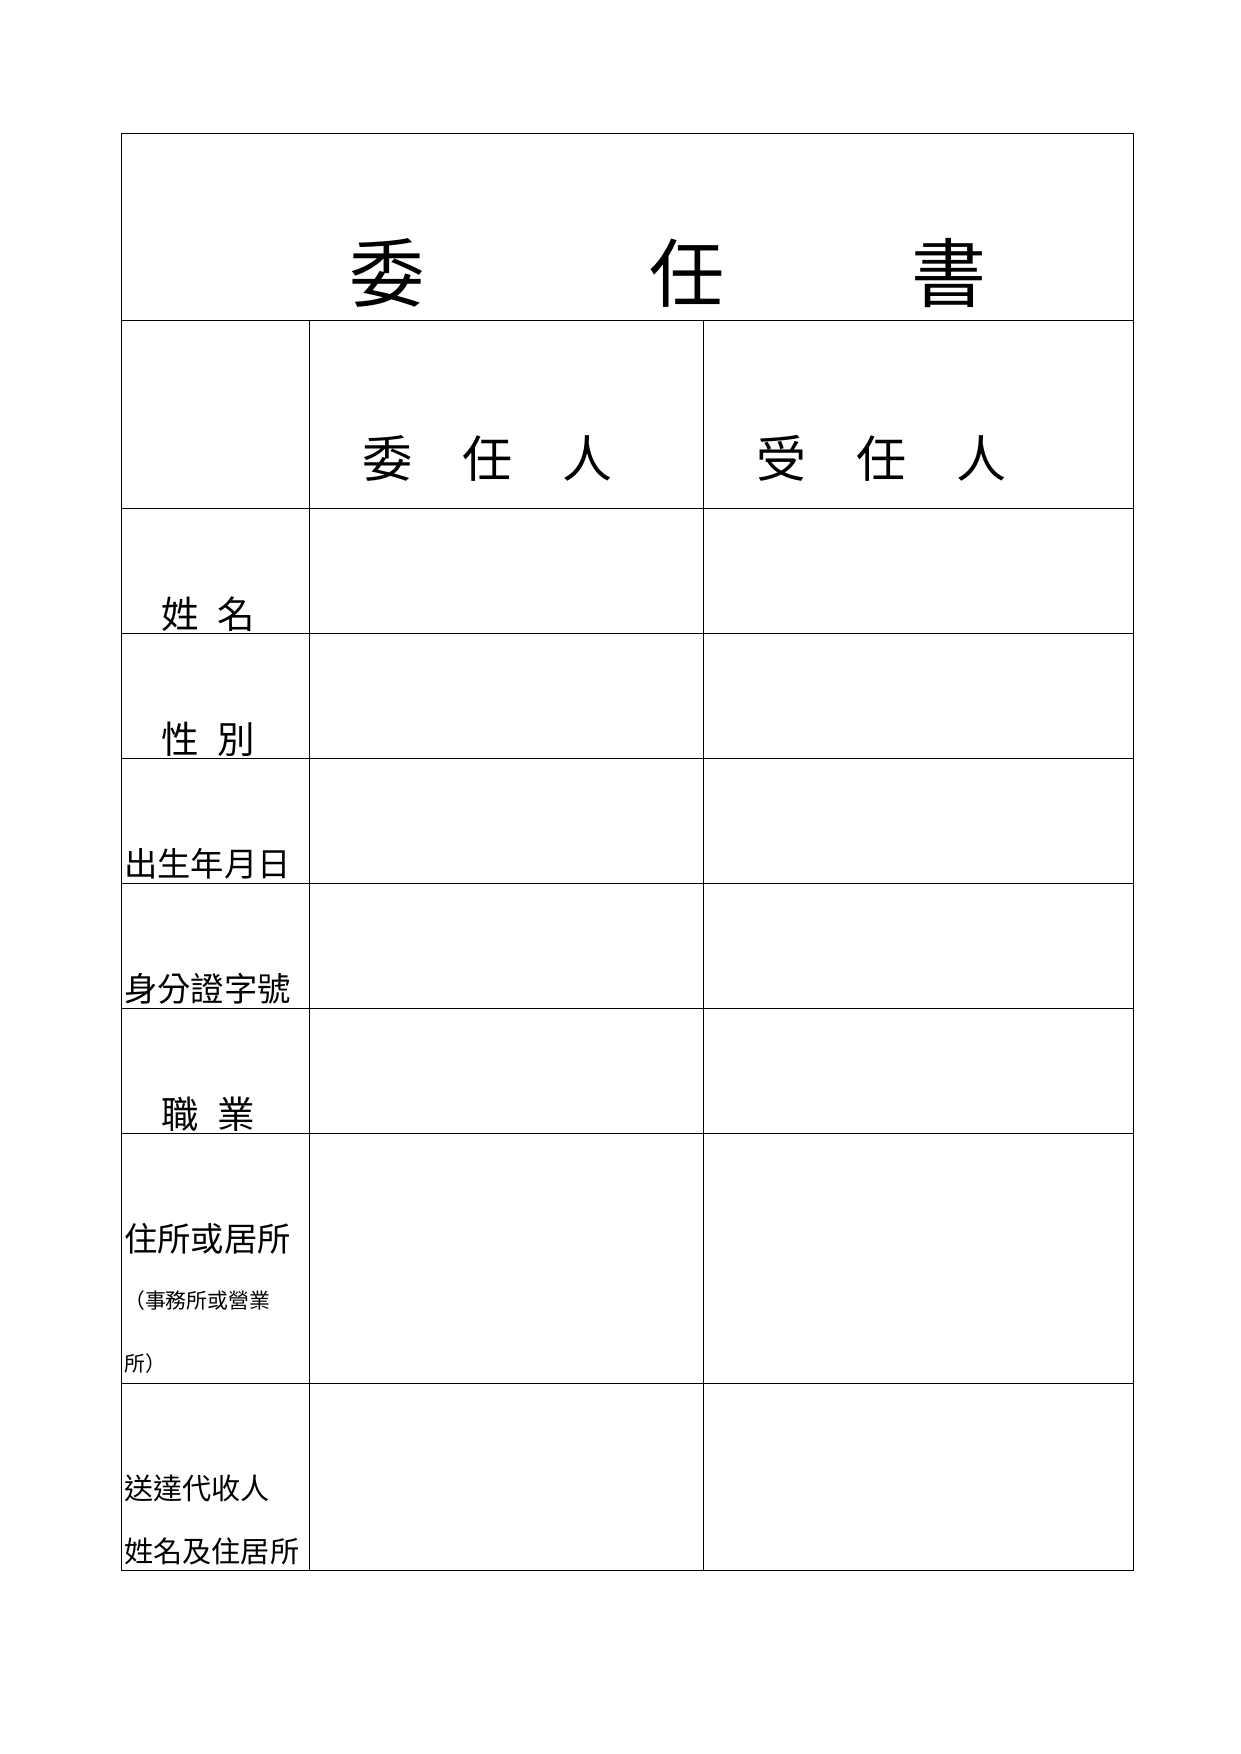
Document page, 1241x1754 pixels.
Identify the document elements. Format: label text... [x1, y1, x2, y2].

table_cell [310, 1009, 703, 1133]
table_cell [310, 634, 703, 758]
table_cell [704, 1384, 1133, 1570]
table_cell [310, 884, 703, 1008]
table_cell [704, 884, 1133, 1008]
table_cell 出生年月日 [122, 759, 309, 883]
table_cell [704, 509, 1133, 633]
table_cell 姓 名 [122, 509, 309, 633]
table_cell 委 任 人 [310, 321, 703, 508]
table_cell 住所或居所 （事務所或營業所） [122, 1134, 309, 1383]
table_cell 性 別 [122, 634, 309, 758]
table_cell 送達代收人 姓名及住居所 [122, 1384, 309, 1570]
table_cell [310, 759, 703, 883]
table_cell 職 業 [122, 1009, 309, 1133]
table_cell [704, 759, 1133, 883]
table_header 委 任 書 [122, 134, 1133, 320]
table_cell [310, 509, 703, 633]
table_cell [704, 1134, 1133, 1383]
table_cell [704, 634, 1133, 758]
table_cell 受 任 人 [704, 321, 1133, 508]
table_cell [122, 321, 309, 508]
table_cell [704, 1009, 1133, 1133]
table_cell [310, 1384, 703, 1570]
table_cell [310, 1134, 703, 1383]
table_cell 身分證字號 [122, 884, 309, 1008]
